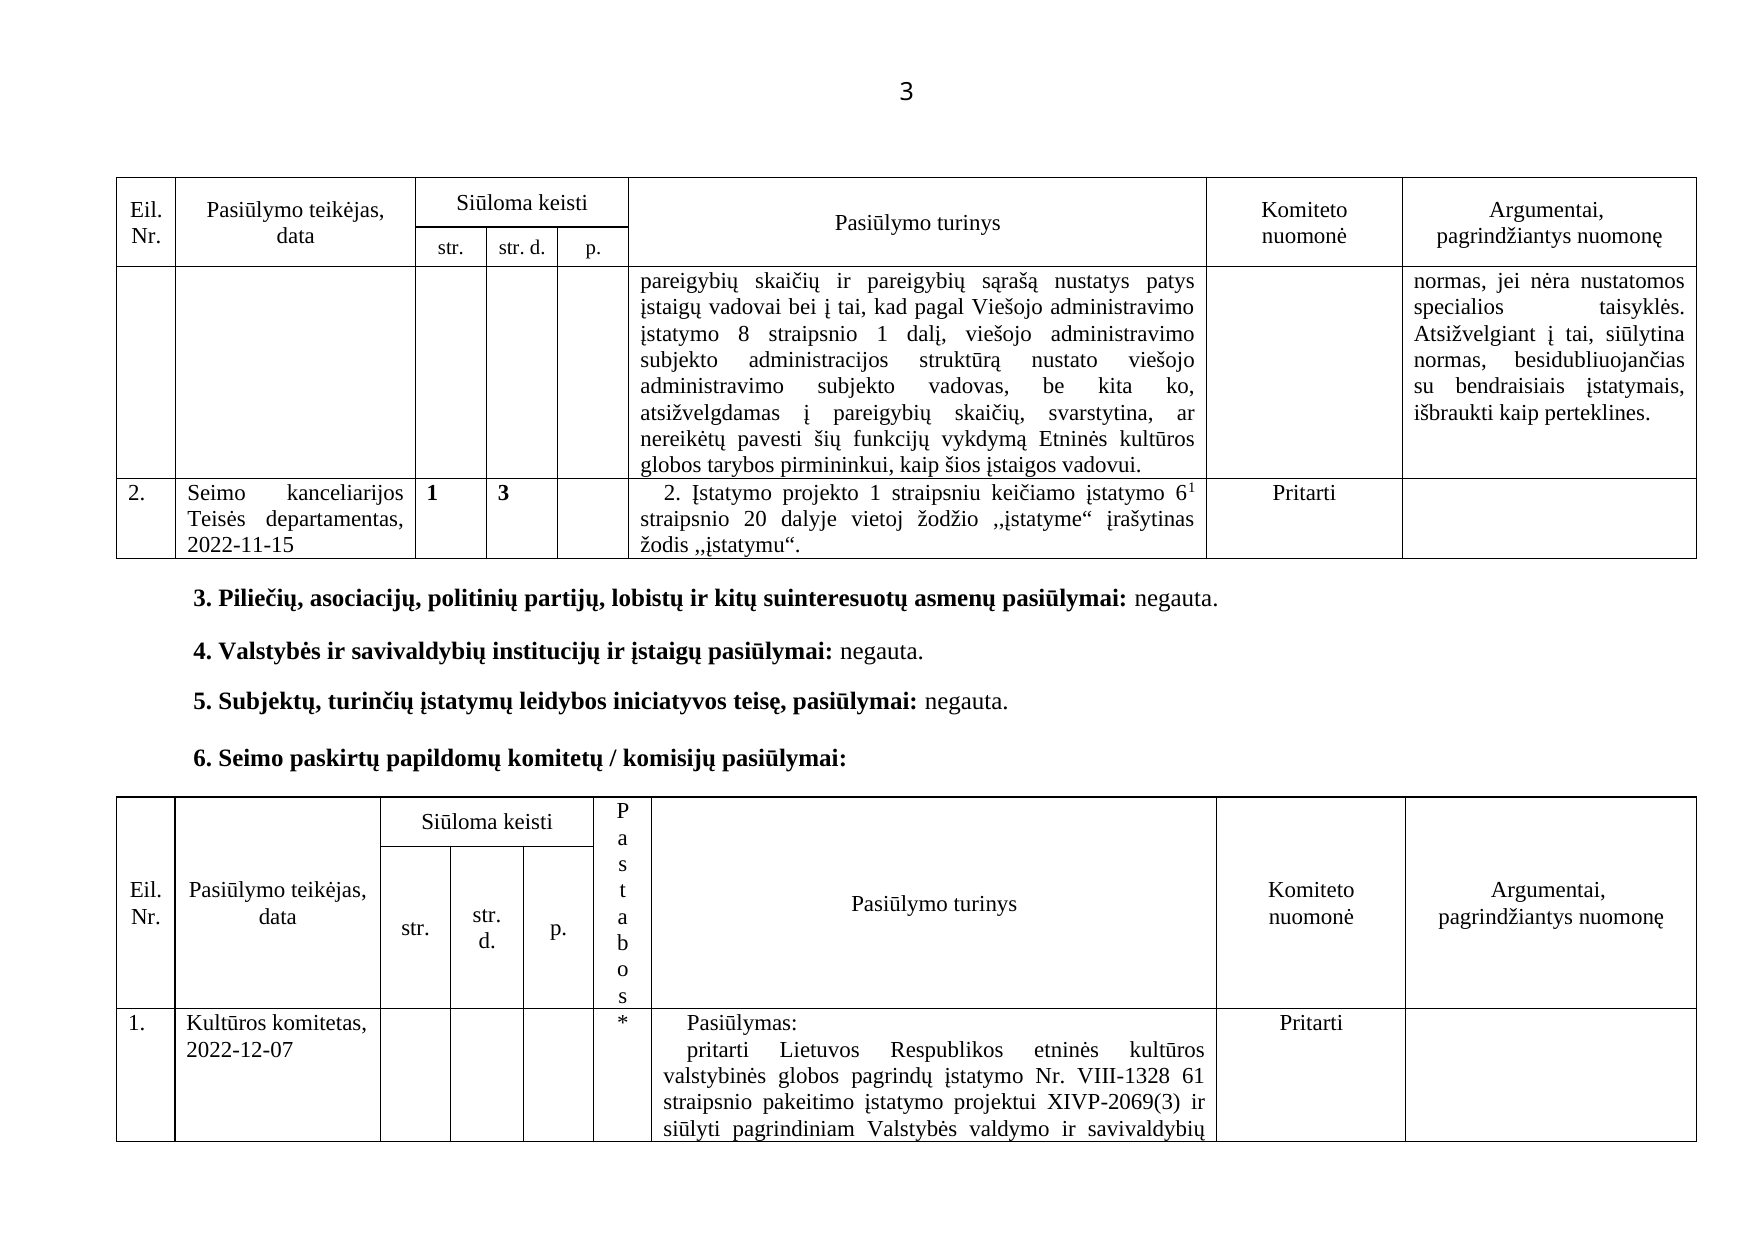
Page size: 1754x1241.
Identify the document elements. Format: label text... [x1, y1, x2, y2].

table_header Pasiūlymo teikėjas, data [176, 178, 415, 266]
table_cell p. [558, 228, 628, 266]
table_cell [451, 1009, 523, 1141]
table_header Pasiūlymo turinys [652, 798, 1216, 1008]
table_cell [1207, 267, 1402, 478]
table_cell [176, 267, 415, 478]
table_cell str. [416, 228, 486, 266]
table_header Pasiūlymo turinys [629, 178, 1206, 266]
table_cell p. [524, 847, 593, 1008]
table_header Eil. Nr. [117, 798, 174, 1008]
table_cell 3 [487, 479, 557, 558]
table_cell Pritarti [1217, 1009, 1405, 1141]
table_cell 2. Įstatymo projekto 1 straipsniu keičiamo įstatymo 61 straipsnio 20 dalyje vietoj žodžio ,,įstatyme“ įrašytinas žodis ,,įstatymu“. [629, 479, 1206, 558]
table_header Eil. Nr. [117, 178, 175, 266]
table_cell Kultūros komitetas, 2022-12-07 [176, 1009, 380, 1141]
table_cell [416, 267, 486, 478]
subtitle 5. Subjektų, turinčių įstatymų leidybos iniciatyvos teisę, pasiūlymai: negauta. [118, 686, 1695, 715]
table_cell [487, 267, 557, 478]
table_cell [524, 1009, 593, 1141]
table_header Argumentai, pagrindžiantys nuomonę [1406, 798, 1696, 1008]
table_cell Seimo kanceliarijos Teisės departamentas, 2022-11-15 [176, 479, 415, 558]
table_header Pasiūlymo teikėjas, data [176, 798, 380, 1008]
table_cell [1403, 479, 1696, 558]
subtitle 4. Valstybės ir savivaldybių institucijų ir įstaigų pasiūlymai: negauta. [118, 636, 1695, 664]
table_header Komiteto nuomonė [1207, 178, 1402, 266]
table_cell str. d. [451, 847, 523, 1008]
table_cell Pritarti [1207, 479, 1402, 558]
table_cell [558, 267, 628, 478]
table_cell [558, 479, 628, 558]
table_header Komiteto nuomonė [1217, 798, 1405, 1008]
table_cell 1 [416, 479, 486, 558]
table_cell 2. [117, 479, 175, 558]
subtitle 6. Seimo paskirtų papildomų komitetų / komisijų pasiūlymai: [118, 743, 1695, 772]
table_cell [1406, 1009, 1696, 1141]
table_cell normas, jei nėra nustatomos specialios taisyklės. Atsižvelgiant į tai, siūlytina normas, besidubliuojančias su bendraisiais įstatymais, išbraukti kaip perteklines. [1403, 267, 1696, 478]
table_header Pastabos [594, 798, 651, 1008]
table_cell Pasiūlymas: pritarti Lietuvos Respublikos etninės kultūros valstybinės globos pagrindų įstatymo Nr. VIII-1328 61 straipsnio pakeitimo įstatymo projektui XIVP-2069(3) ir siūlyti pagrindiniam Valstybės valdymo ir savivaldybių [652, 1009, 1216, 1141]
subtitle 3. Piliečių, asociacijų, politinių partijų, lobistų ir kitų suinteresuotų asmenų pasiūlymai: negauta. [118, 583, 1695, 612]
table_cell [117, 267, 175, 478]
table_cell str. d. [487, 228, 557, 266]
table_cell [381, 1009, 450, 1141]
table_header Siūloma keisti [416, 178, 628, 226]
table_cell * [594, 1009, 651, 1141]
table_header Siūloma keisti [381, 798, 593, 846]
table_cell pareigybių skaičių ir pareigybių sąrašą nustatys patys įstaigų vadovai bei į tai, kad pagal Viešojo administravimo įstatymo 8 straipsnio 1 dalį, viešojo administravimo subjekto administracijos struktūrą nustato viešojo administravimo subjekto vadovas, be kita ko, atsižvelgdamas į pareigybių skaičių, svarstytina, ar nereikėtų pavesti šių funkcijų vykdymą Etninės kultūros globos tarybos pirmininkui, kaip šios įstaigos vadovui. [629, 267, 1206, 478]
table_header Argumentai, pagrindžiantys nuomonę [1403, 178, 1696, 266]
table_cell str. [381, 847, 450, 1008]
table_cell [117, 1009, 174, 1141]
